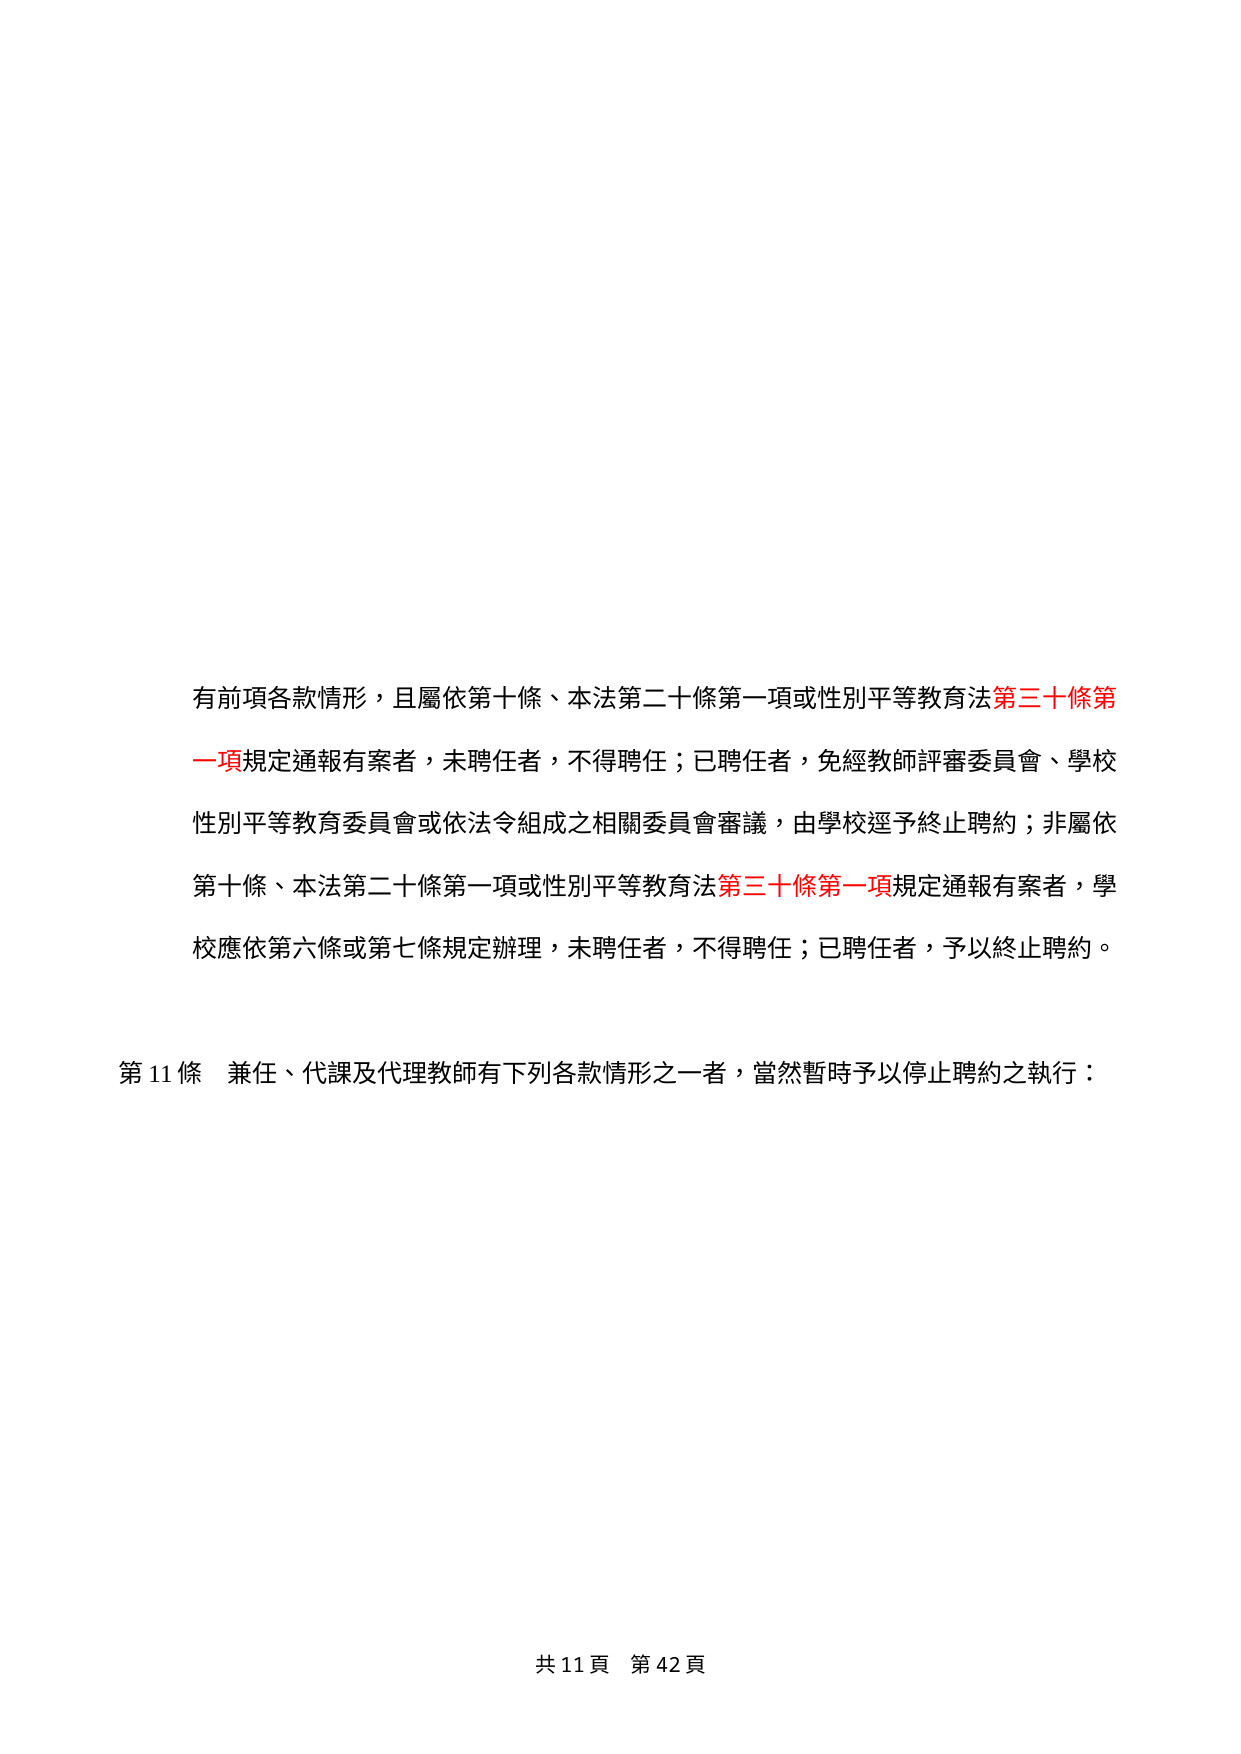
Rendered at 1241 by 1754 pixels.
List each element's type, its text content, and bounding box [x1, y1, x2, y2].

text 有前項各款情形，且屬依第十條、本法第二十條第一項或性別平等教育法第三十條第一項規定通報有案者，未聘任者，不得聘任；已聘任者，免經教師評審委員會、學校性別平等教育委員會或依法令組成之相關委員會審議，由學校逕予終止聘約；非屬依第十條、本法第二十條第一項或性別平等教育法第三十條第一項規定通報有案者，學校應依第六條或第七條規定辦理，未聘任者，不得聘任；已聘任者，予以終止聘約。 [192, 655, 1122, 968]
text 第11條 兼任、代課及代理教師有下列各款情形之一者，當然暫時予以停止聘約之執行： [118, 1030, 1122, 1093]
